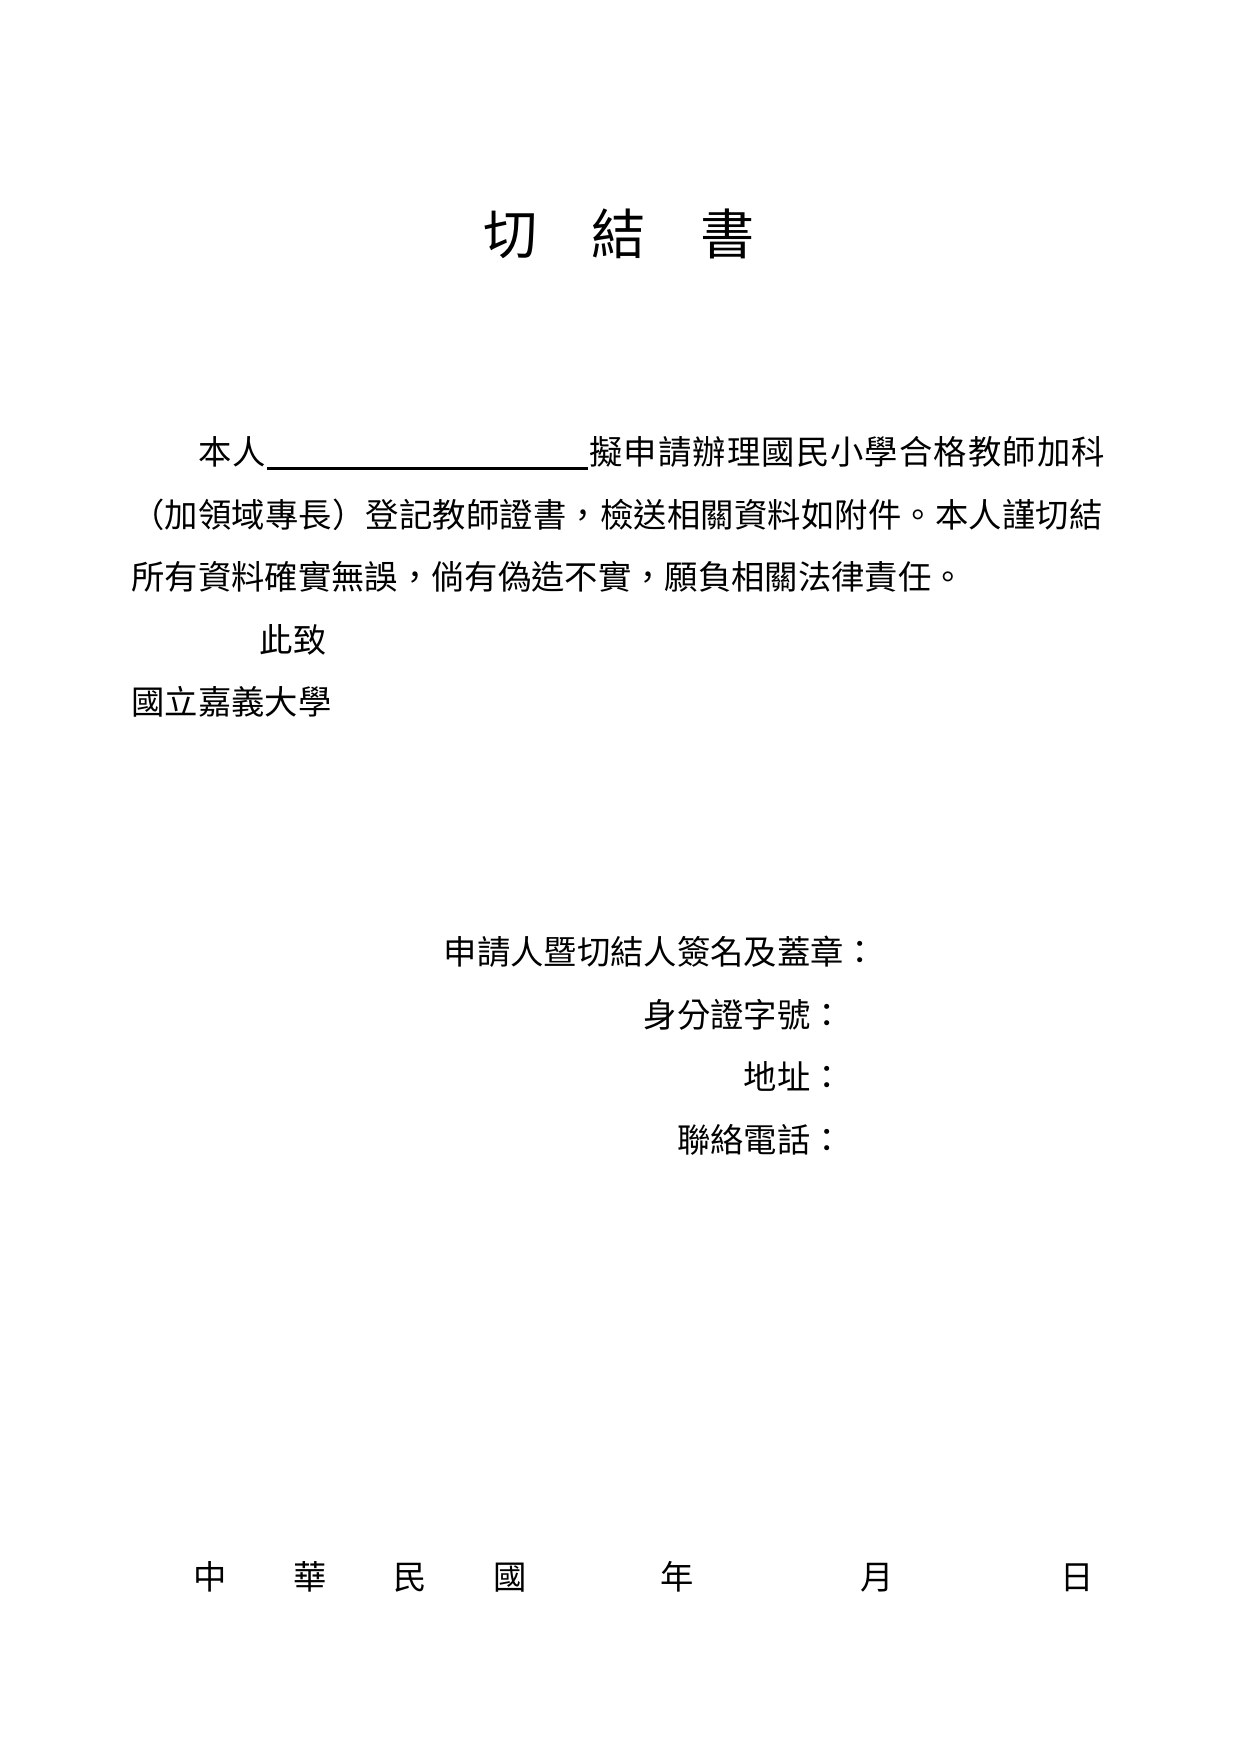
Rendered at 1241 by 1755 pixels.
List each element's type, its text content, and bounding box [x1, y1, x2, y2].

text 身分證字號： [244, 971, 1106, 1033]
text 本人 擬申請辦理國民小學合格教師加科（加領域專長）登記教師證書，檢送相關資料如附件。本人謹切結所有資料確實無誤，倘有偽造不實，願負相關法律責任。 [131, 408, 1106, 596]
text 中 華 民 國 年 月 日 [131, 1533, 1106, 1596]
text 國立嘉義大學 [131, 658, 1106, 721]
text 聯絡電話： [244, 1096, 1106, 1158]
text 此致 [131, 596, 1106, 658]
text 地址： [244, 1033, 1106, 1096]
text 切 結 書 [131, 158, 1106, 283]
text 申請人暨切結人簽名及蓋章： [244, 846, 1106, 971]
